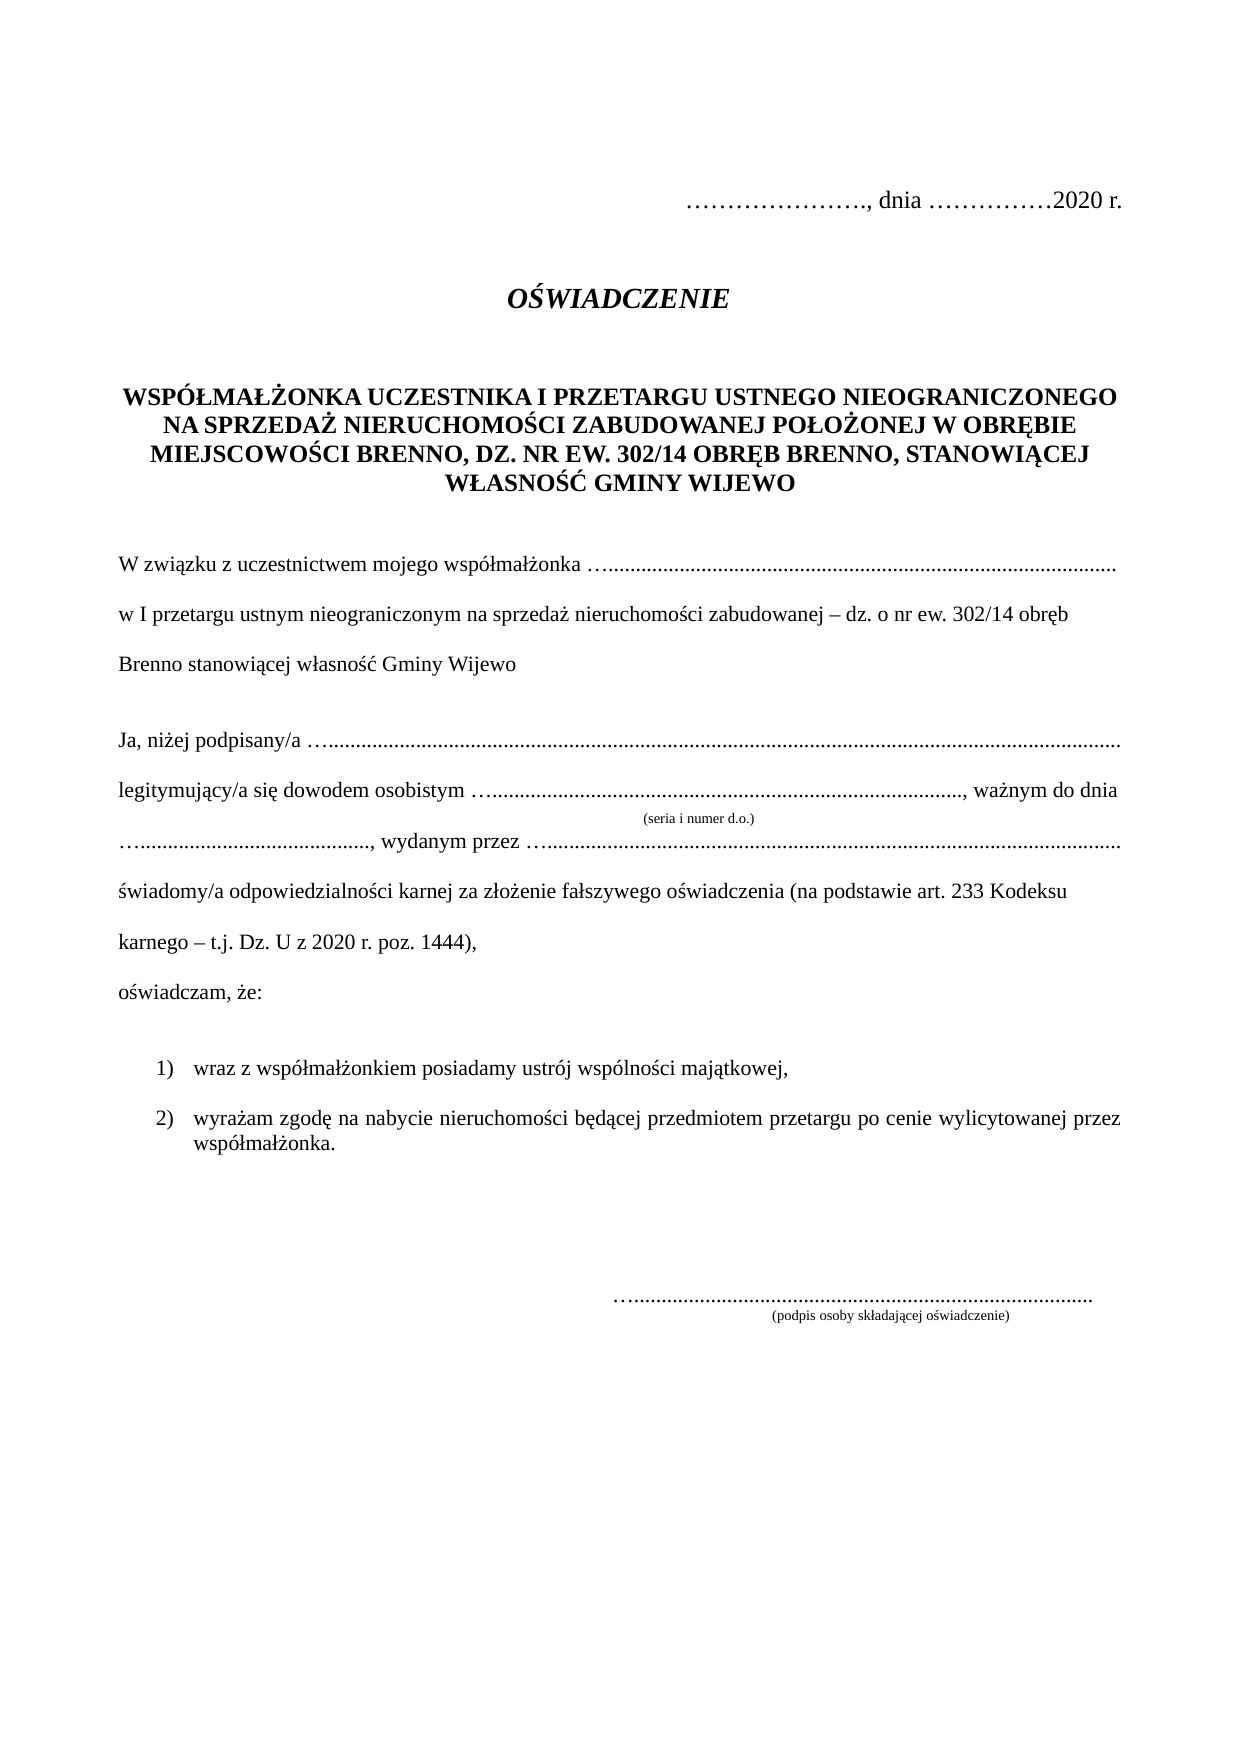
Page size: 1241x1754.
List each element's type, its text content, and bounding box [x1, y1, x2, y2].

text OŚWIADCZENIE [118, 281, 1122, 314]
text (seria i numer d.o.) [118, 803, 1122, 828]
text ….........................................., wydanym przez …......................................................................................................... [118, 828, 1122, 853]
text …………………., dnia ……………2020 r. [118, 185, 1122, 214]
text karnego – t.j. Dz. U z 2020 r. poz. 1444), [118, 929, 1122, 954]
list wraz z współmałżonkiem posiadamy ustrój wspólności majątkowej, [156, 1055, 1122, 1080]
text oświadczam, że: [118, 979, 1122, 1004]
text W związku z uczestnictwem mojego współmałżonka …............................................................................................. [118, 551, 1122, 576]
text Ja, niżej podpisany/a …................................................................................................................................................. [118, 727, 1122, 752]
text Brenno stanowiącej własność Gminy Wijewo [118, 651, 1122, 677]
text legitymujący/a się dowodem osobistym …......................................................................................, ważnym do dnia [118, 777, 1122, 803]
text WSPÓŁMAŁŻONKA UCZESTNIKA I PRZETARGU USTNEGO NIEOGRANICZONEGO NA SPRZEDAŻ NIERUCHOMOŚCI ZABUDOWANEJ POŁOŻONEJ W OBRĘBIE MIEJSCOWOŚCI BRENNO, DZ. NR EW. 302/14 OBRĘB BRENNO, STANOWIĄCEJ WŁASNOŚĆ GMINY WIJEWO [118, 382, 1122, 497]
text świadomy/a odpowiedzialności karnej za złożenie fałszywego oświadczenia (na podstawie art. 233 Kodeksu [118, 878, 1122, 903]
text ….................................................................................... (podpis osoby składającej oświadczenie) [118, 1282, 1122, 1324]
list wyrażam zgodę na nabycie nieruchomości będącej przedmiotem przetargu po cenie wylicytowanej przez współmałżonka. [156, 1105, 1122, 1206]
text w I przetargu ustnym nieograniczonym na sprzedaż nieruchomości zabudowanej – dz. o nr ew. 302/14 obręb [118, 601, 1122, 626]
